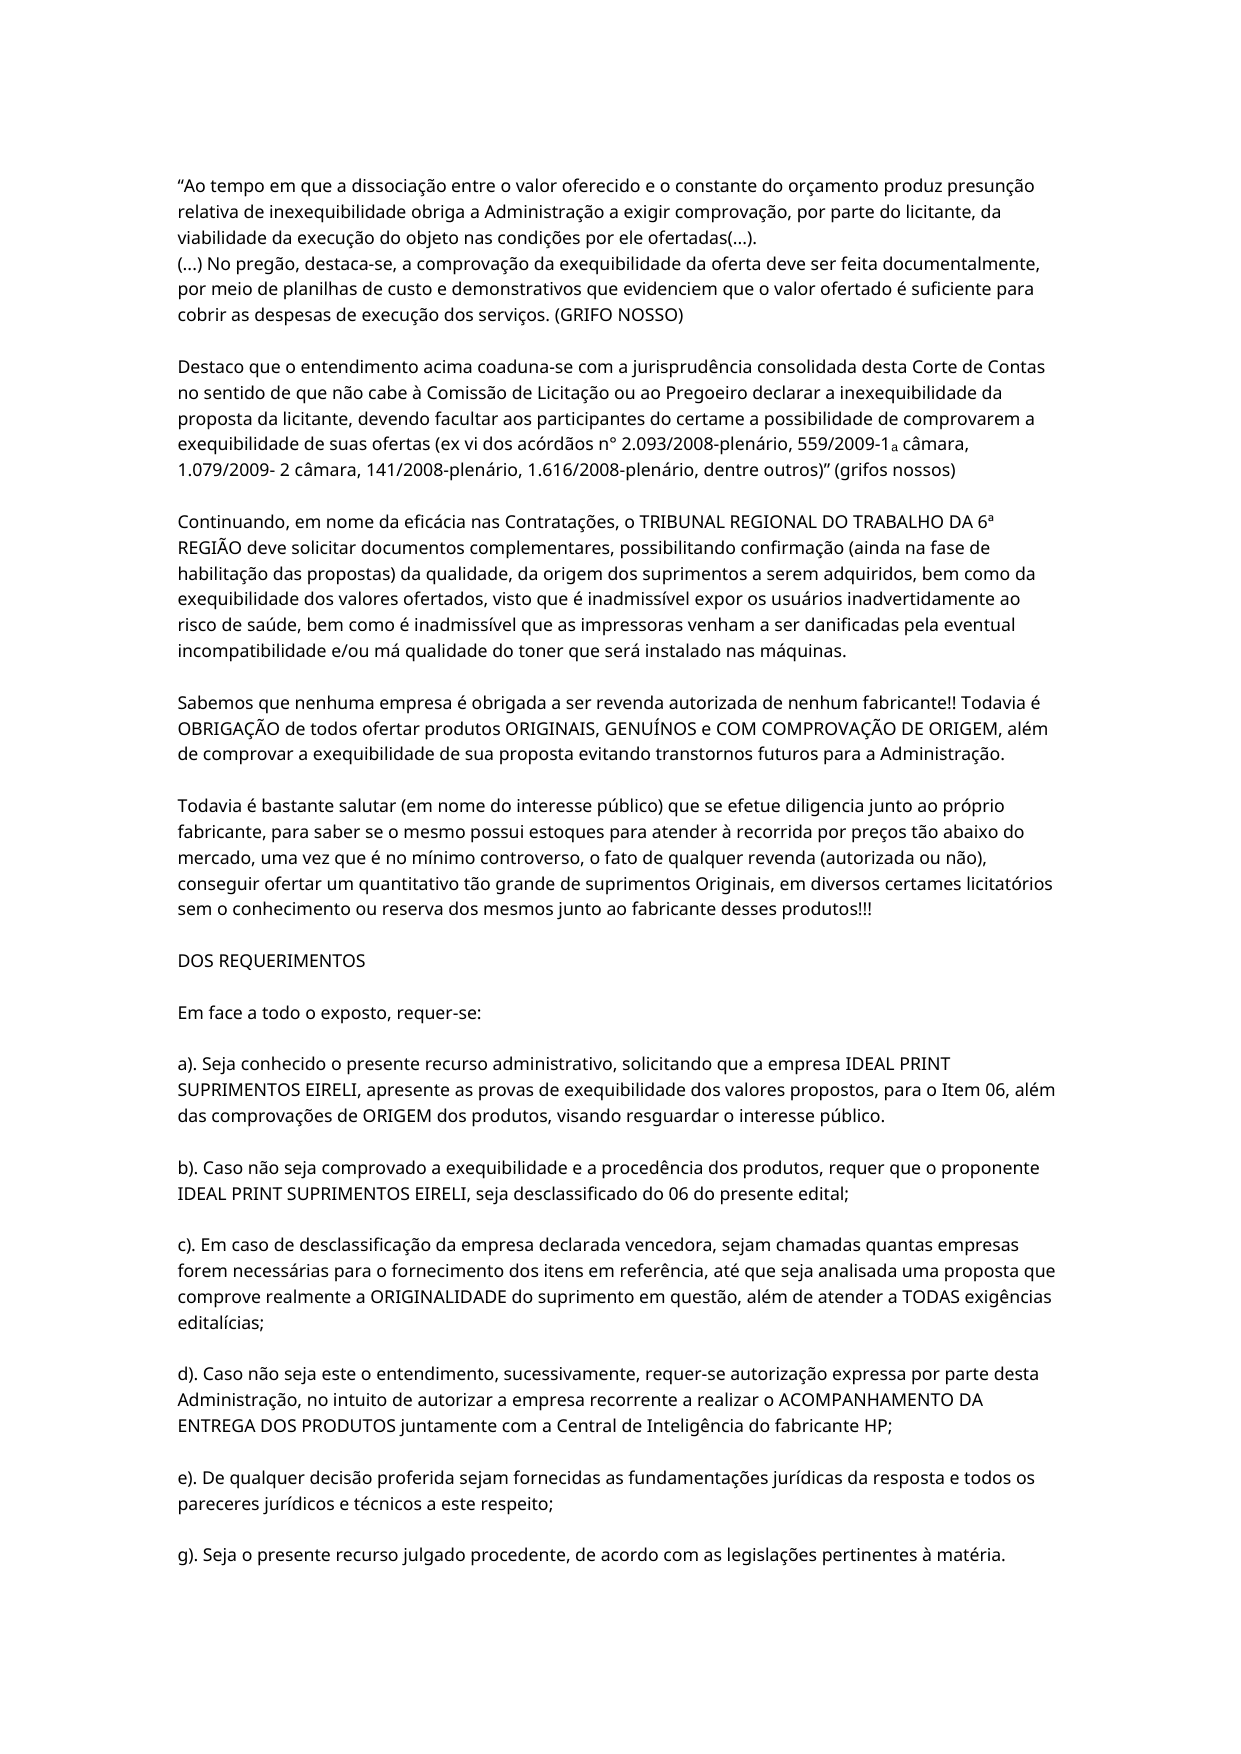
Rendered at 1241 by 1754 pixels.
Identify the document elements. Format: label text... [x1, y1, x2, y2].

text “Ao tempo em que a dissociação entre o valor oferecido e o constante do orçamento produz presunção relativa de inexequibilidade obriga a Administração a exigir comprovação, por parte do licitante, da viabilidade da execução do objeto nas condições por ele ofertadas(...). (...) No pregão, destaca-se, a comprovação da exequibilidade da oferta deve ser feita documentalmente, por meio de planilhas de custo e demonstrativos que evidenciem que o valor ofertado é suficiente para cobrir as despesas de execução dos serviços. (GRIFO NOSSO) Destaco que o entendimento acima coaduna-se com a jurisprudência consolidada desta Corte de Contas no sentido de que não cabe à Comissão de Licitação ou ao Pregoeiro declarar a inexequibilidade da proposta da licitante, devendo facultar aos participantes do certame a possibilidade de comprovarem a exequibilidade de suas ofertas (ex vi dos acórdãos n° 2.093/2008-plenário, 559/2009-1ₐ câmara, 1.079/2009- 2 câmara, 141/2008-plenário, 1.616/2008-plenário, dentre outros)” (grifos nossos) Continuando, em nome da eficácia nas Contratações, o TRIBUNAL REGIONAL DO TRABALHO DA 6ª REGIÃO deve solicitar documentos complementares, possibilitando confirmação (ainda na fase de habilitação das propostas) da qualidade, da origem dos suprimentos a serem adquiridos, bem como da exequibilidade dos valores ofertados, visto que é inadmissível expor os usuários inadvertidamente ao risco de saúde, bem como é inadmissível que as impressoras venham a ser danificadas pela eventual incompatibilidade e/ou má qualidade do toner que será instalado nas máquinas. Sabemos que nenhuma empresa é obrigada a ser revenda autorizada de nenhum fabricante!! Todavia é OBRIGAÇÃO de todos ofertar produtos ORIGINAIS, GENUÍNOS e COM COMPROVAÇÃO DE ORIGEM, além de comprovar a exequibilidade de sua proposta evitando transtornos futuros para a Administração. Todavia é bastante salutar (em nome do interesse público) que se efetue diligencia junto ao próprio fabricante, para saber se o mesmo possui estoques para atender à recorrida por preços tão abaixo do mercado, uma vez que é no mínimo controverso, o fato de qualquer revenda (autorizada ou não), conseguir ofertar um quantitativo tão grande de suprimentos Originais, em diversos certames licitatórios sem o conhecimento ou reserva dos mesmos junto ao fabricante desses produtos!!! DOS REQUERIMENTOS Em face a todo o exposto, requer-se: a). Seja conhecido o presente recurso administrativo, solicitando que a empresa IDEAL PRINT SUPRIMENTOS EIRELI, apresente as provas de exequibilidade dos valores propostos, para o Item 06, além das comprovações de ORIGEM dos produtos, visando resguardar o interesse público. b). Caso não seja comprovado a exequibilidade e a procedência dos produtos, requer que o proponente IDEAL PRINT SUPRIMENTOS EIRELI, seja desclassificado do 06 do presente edital; c). Em caso de desclassificação da empresa declarada vencedora, sejam chamadas quantas empresas forem necessárias para o fornecimento dos itens em referência, até que seja analisada uma proposta que comprove realmente a ORIGINALIDADE do suprimento em questão, além de atender a TODAS exigências editalícias; d). Caso não seja este o entendimento, sucessivamente, requer-se autorização expressa por parte desta Administração, no intuito de autorizar a empresa recorrente a realizar o ACOMPANHAMENTO DA ENTREGA DOS PRODUTOS juntamente com a Central de Inteligência do fabricante HP; e). De qualquer decisão proferida sejam fornecidas as fundamentações jurídicas da resposta e todos os pareceres jurídicos e técnicos a este respeito; g). Seja o presente recurso julgado procedente, de acordo com as legislações pertinentes à matéria. [177, 148, 1063, 1593]
